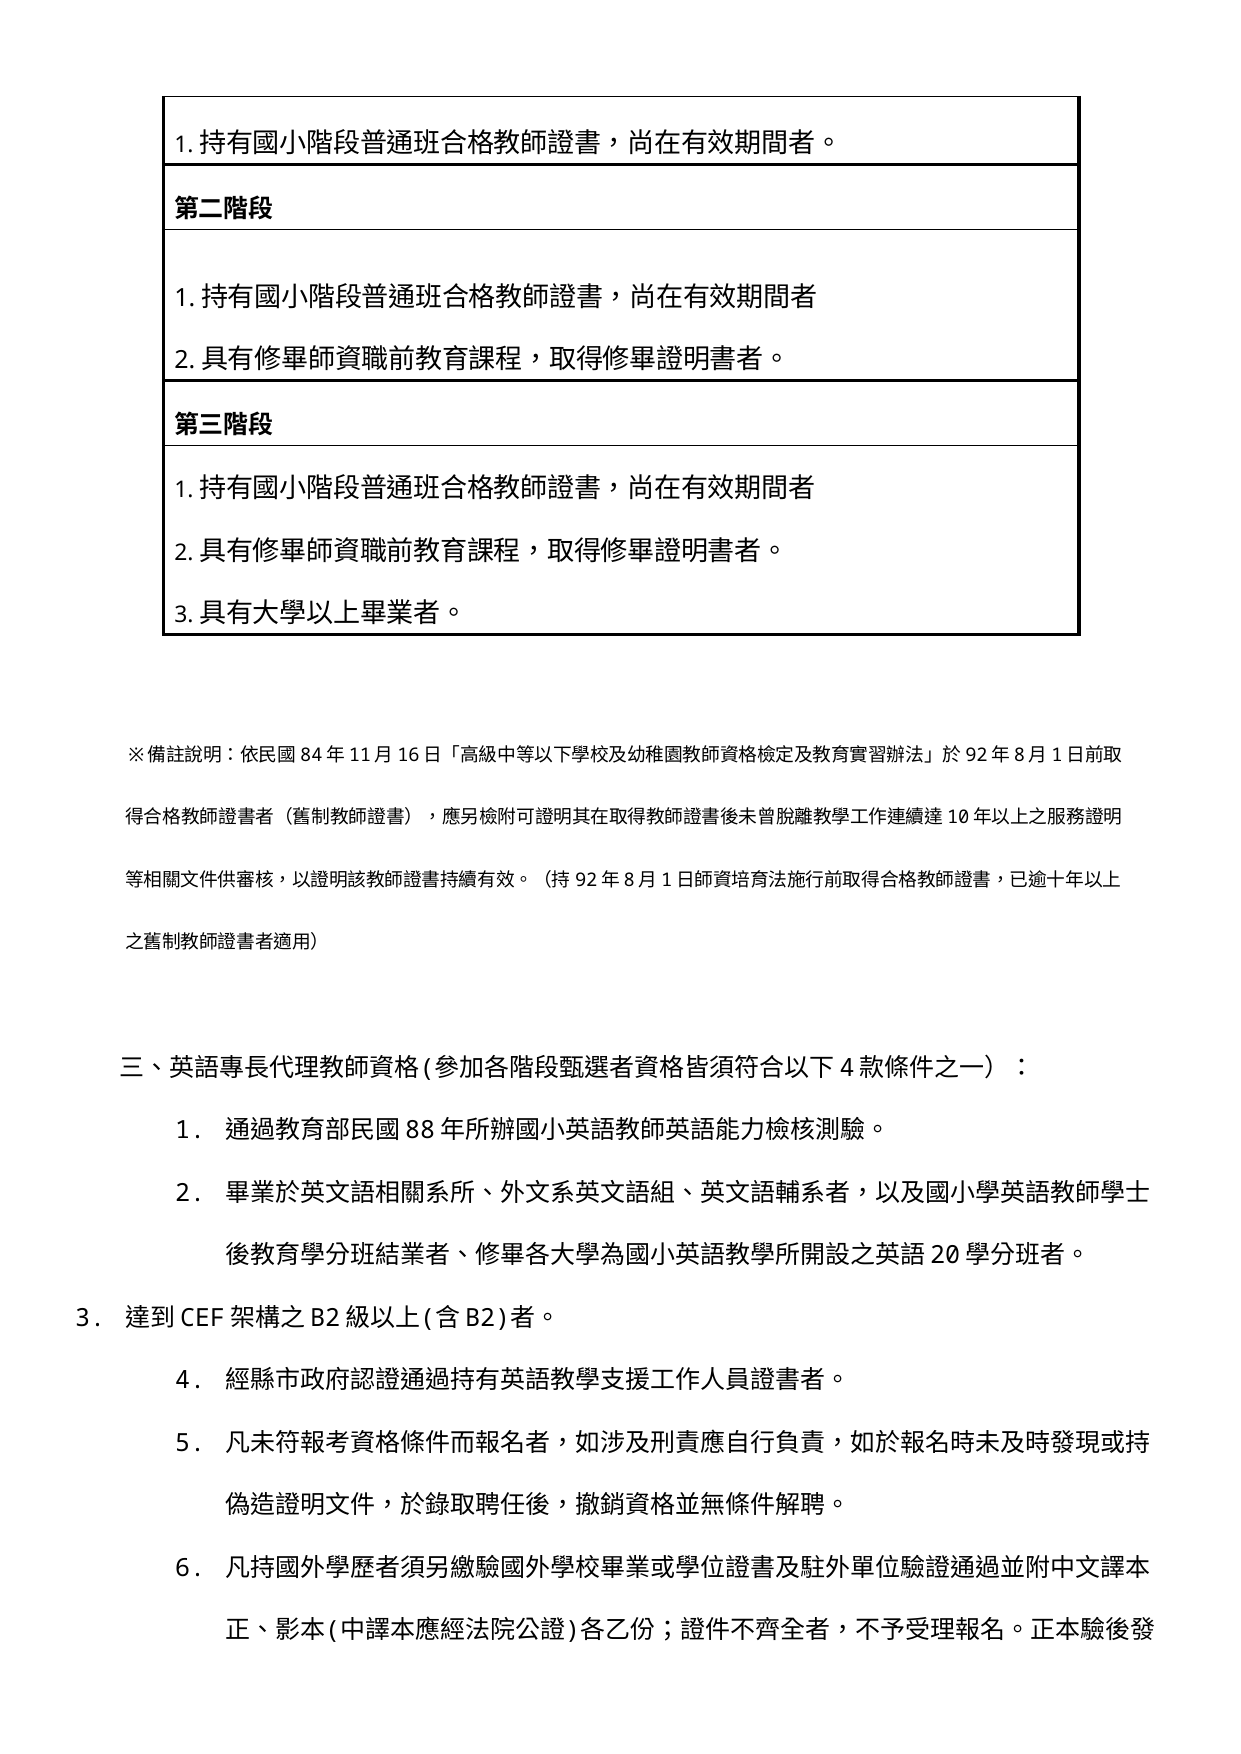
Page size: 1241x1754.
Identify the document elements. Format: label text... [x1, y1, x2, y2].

list 經縣市政府認證通過持有英語教學支援工作人員證書者。 [175, 1336, 1165, 1399]
list 通過教育部民國88年所辦國小英語教師英語能力檢核測驗。 [175, 1086, 1165, 1149]
table_cell 第二階段 [165, 166, 1077, 228]
table_cell 第三階段 [165, 382, 1077, 444]
table_cell 持有國小階段普通班合格教師證書，尚在有效期間者 具有修畢師資職前教育課程，取得修畢證明書者。 [165, 230, 1077, 379]
table_cell 持有國小階段普通班合格教師證書，尚在有效期間者。 [165, 97, 1077, 163]
list 達到CEF架構之B2級以上(含B2)者。 [75, 1274, 1209, 1336]
table_cell 持有國小階段普通班合格教師證書，尚在有效期間者 具有修畢師資職前教育課程，取得修畢證明書者。 具有大學以上畢業者。 [165, 446, 1077, 633]
text ※備註說明：依民國84年11月16日「高級中等以下學校及幼稚園教師資格檢定及教育實習辦法」於92年8月1日前取得合格教師證書者（舊制教師證書），應另檢附可證明其在取得教師證書後未曾脫離教學工作連續達10年以上之服務證明等相關文件供審核，以證明該教師證書持續有效。（持92年8月1日師資培育法施行前取得合格教師證書，已逾十年以上之舊制教師證書者適用） [125, 711, 1122, 961]
list 畢業於英文語相關系所、外文系英文語組、英文語輔系者，以及國小學英語教師學士後教育學分班結業者、修畢各大學為國小英語教學所開設之英語20學分班者。 [175, 1149, 1165, 1274]
list 凡持國外學歷者須另繳驗國外學校畢業或學位證書及駐外單位驗證通過並附中文譯本正、影本(中譯本應經法院公證)各乙份；證件不齊全者，不予受理報名。正本驗後發 [175, 1524, 1165, 1649]
list 凡未符報考資格條件而報名者，如涉及刑責應自行負責，如於報名時未及時發現或持偽造證明文件，於錄取聘任後，撤銷資格並無條件解聘。 [175, 1399, 1165, 1524]
text 三、英語專長代理教師資格(參加各階段甄選者資格皆須符合以下4款條件之一）： [119, 1024, 1224, 1086]
